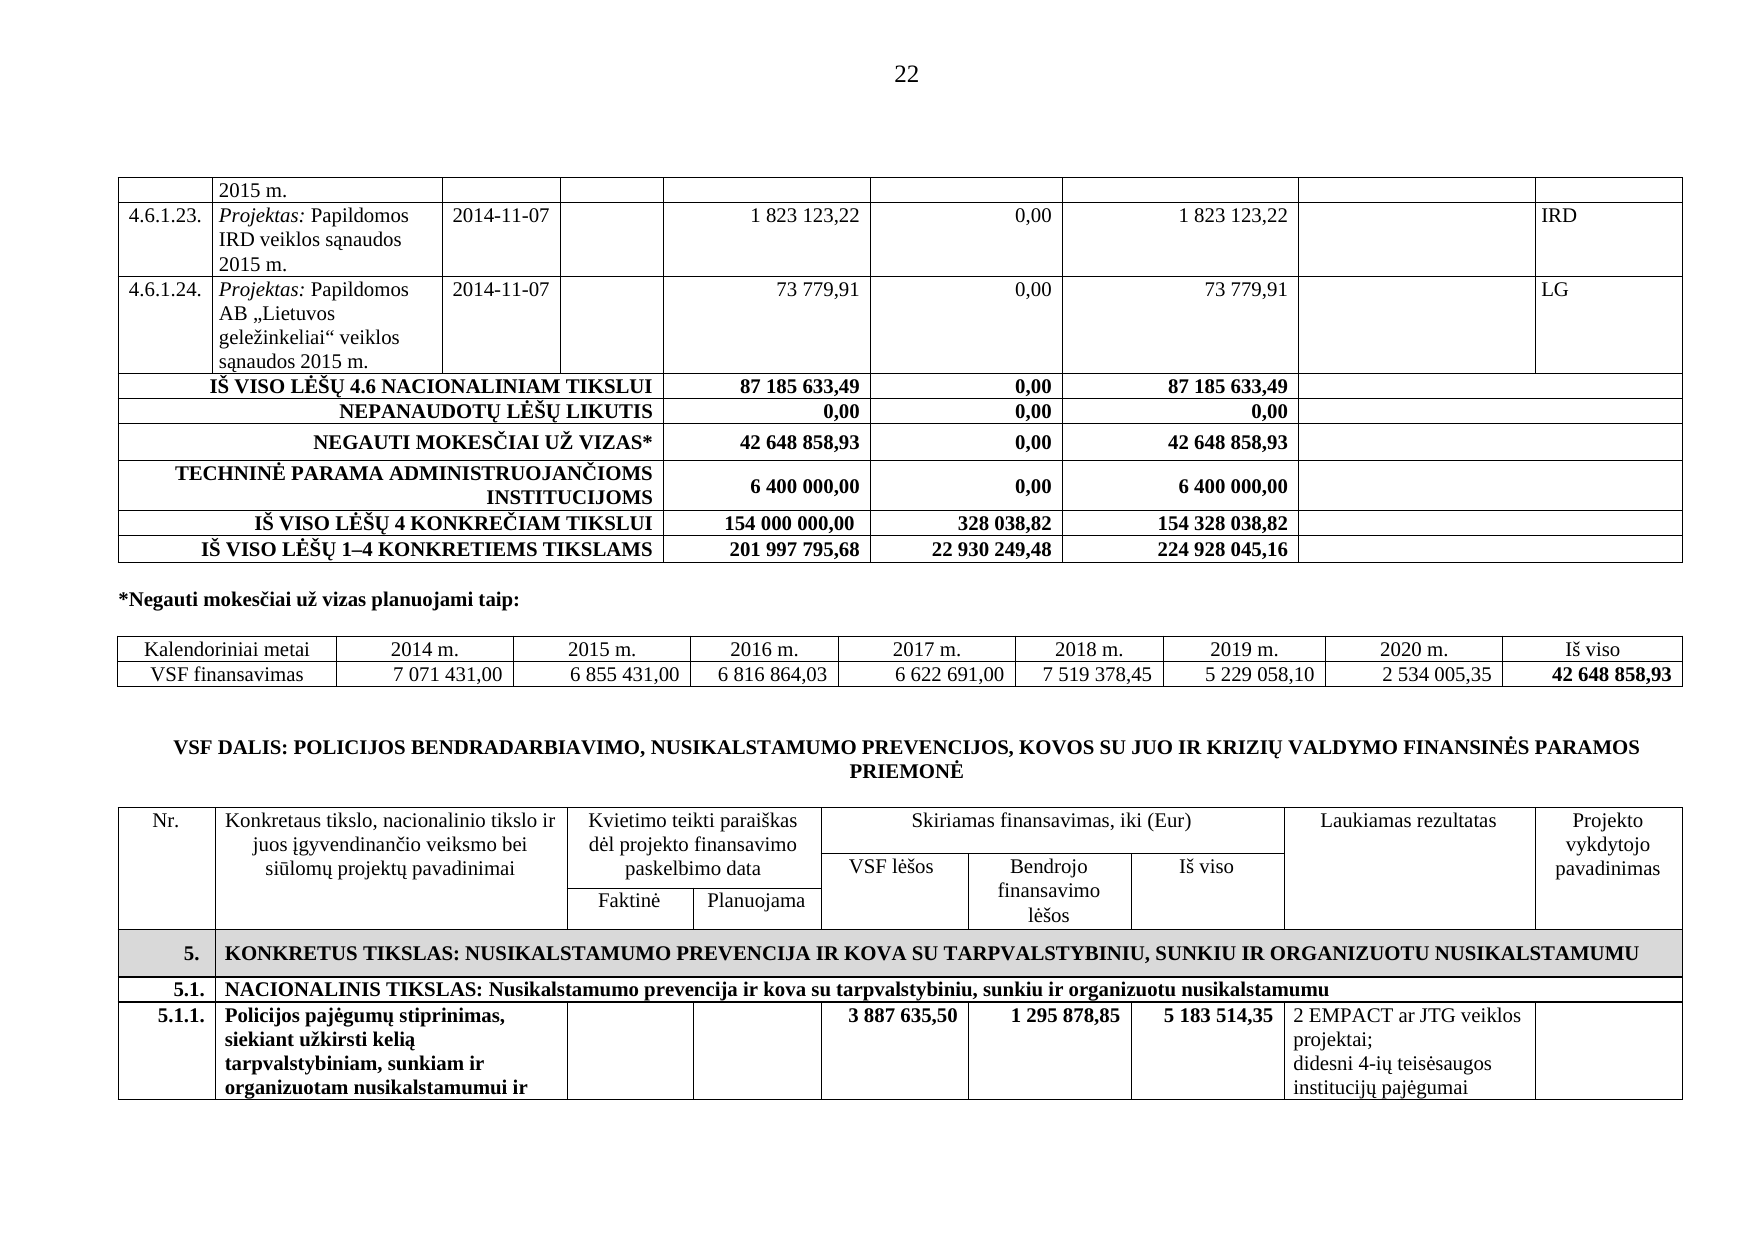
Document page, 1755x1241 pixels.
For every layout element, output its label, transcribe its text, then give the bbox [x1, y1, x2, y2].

table_header 2019 m. [1164, 637, 1325, 661]
table_cell VSF lėšos [822, 854, 968, 929]
table_header Kalendoriniai metai [118, 637, 336, 661]
table_cell IŠ VISO LĖŠŲ 1–4 KONKRETIEMS TIKSLAMS [119, 536, 663, 562]
table_cell 6 816 864,03 [691, 662, 838, 686]
table_cell [568, 1003, 693, 1099]
table_cell [1299, 374, 1682, 398]
table_header Kvietimo teikti paraiškas dėl projekto finansavimo paskelbimo data [568, 808, 821, 887]
table_cell 2 534 005,35 [1326, 662, 1502, 686]
table_cell 0,00 [871, 399, 1062, 423]
table_cell 2015 m. [213, 178, 442, 202]
table_cell [1299, 399, 1682, 423]
table_cell 0,00 [871, 461, 1062, 510]
table_header 2015 m. [514, 637, 690, 661]
table_cell Policijos pajėgumų stiprinimas, siekiant užkirsti kelią tarpvalstybiniam, sunkiam ir organizuotam nusikalstamumui ir [216, 1003, 567, 1099]
table_cell [664, 178, 870, 202]
table_cell 42 648 858,93 [664, 424, 870, 460]
table_cell [119, 178, 212, 202]
table_header 2014 m. [337, 637, 513, 661]
table_header 2020 m. [1326, 637, 1502, 661]
table_cell NEGAUTI MOKESČIAI UŽ VIZAS* [119, 424, 663, 460]
table_cell LG [1536, 277, 1682, 373]
table_cell [443, 178, 560, 202]
table_cell 22 930 249,48 [871, 536, 1062, 562]
table_header Skiriamas finansavimas, iki (Eur) [822, 808, 1284, 853]
table_header Projekto vykdytojo pavadinimas [1536, 808, 1682, 929]
table_cell 154 000 000,00 [664, 511, 870, 535]
table_cell 7 519 378,45 [1016, 662, 1163, 686]
table_cell 5.1.1. [119, 1003, 215, 1099]
table_cell [1299, 511, 1682, 535]
table_header 2016 m. [691, 637, 838, 661]
table_cell 224 928 045,16 [1063, 536, 1298, 562]
table_cell Iš viso [1132, 854, 1284, 929]
table_cell 1 823 123,22 [1063, 203, 1298, 276]
table_cell 73 779,91 [664, 277, 870, 373]
table_cell 5.1. [119, 978, 215, 1001]
table_cell 0,00 [871, 203, 1062, 276]
table_cell NACIONALINIS TIKSLAS: Nusikalstamumo prevencija ir kova su tarpvalstybiniu, sunkiu ir organizuotu nusikalstamumu [216, 978, 1682, 1001]
table_cell [561, 178, 663, 202]
table_cell 87 185 633,49 [1063, 374, 1298, 398]
table_cell 154 328 038,82 [1063, 511, 1298, 535]
table_cell [1536, 1003, 1682, 1099]
table_cell Planuojama [694, 889, 821, 929]
table_cell KONKRETUS TIKSLAS: NUSIKALSTAMUMO PREVENCIJA IR KOVA SU TARPVALSTYBINIU, SUNKIU IR ORGANIZUOTU NUSIKALSTAMUMU [216, 930, 1682, 976]
table_header Nr. [119, 808, 215, 929]
table_cell [1299, 536, 1682, 562]
table_header 2017 m. [839, 637, 1015, 661]
table_cell 1 823 123,22 [664, 203, 870, 276]
table_cell 6 400 000,00 [664, 461, 870, 510]
table_cell 87 185 633,49 [664, 374, 870, 398]
table_cell Faktinė [568, 889, 693, 929]
table_cell Projektas: Papildomos AB „Lietuvos geležinkeliai“ veiklos sąnaudos 2015 m. [213, 277, 442, 373]
table_cell TECHNINĖ PARAMA ADMINISTRUOJANČIOMS INSTITUCIJOMS [119, 461, 663, 510]
table_header Konkretaus tikslo, nacionalinio tikslo ir juos įgyvendinančio veiksmo bei siūlomų projektų pavadinimai [216, 808, 567, 929]
text *Negauti mokesčiai už vizas planuojami taip: [118, 587, 1695, 611]
table_cell [1299, 424, 1682, 460]
table_cell 4.6.1.23. [119, 203, 212, 276]
table_cell 42 648 858,93 [1063, 424, 1298, 460]
table_cell [1063, 178, 1298, 202]
table_cell 0,00 [871, 424, 1062, 460]
table_cell NEPANAUDOTŲ LĖŠŲ LIKUTIS [119, 399, 663, 423]
table_cell 0,00 [1063, 399, 1298, 423]
table_cell 2014-11-07 [443, 203, 560, 276]
table_cell [1299, 203, 1535, 276]
table_header Iš viso [1503, 637, 1682, 661]
table_cell 3 887 635,50 [822, 1003, 968, 1099]
table_cell 0,00 [664, 399, 870, 423]
table_cell Projektas: Papildomos IRD veiklos sąnaudos 2015 m. [213, 203, 442, 276]
table_cell Bendrojo finansavimo lėšos [969, 854, 1131, 929]
table_cell [1299, 277, 1535, 373]
table_cell IŠ VISO LĖŠŲ 4 KONKREČIAM TIKSLUI [119, 511, 663, 535]
table_cell 5 229 058,10 [1164, 662, 1325, 686]
table_cell IŠ VISO LĖŠŲ 4.6 NACIONALINIAM TIKSLUI [119, 374, 663, 398]
table_cell 328 038,82 [871, 511, 1062, 535]
table_cell 6 855 431,00 [514, 662, 690, 686]
table_cell 7 071 431,00 [337, 662, 513, 686]
table_cell [694, 1003, 821, 1099]
table_cell IRD [1536, 203, 1682, 276]
table_cell 0,00 [871, 374, 1062, 398]
table_cell 6 400 000,00 [1063, 461, 1298, 510]
table_cell [561, 277, 663, 373]
table_cell [1536, 178, 1682, 202]
table_cell [561, 203, 663, 276]
table_cell 0,00 [871, 277, 1062, 373]
table_cell 42 648 858,93 [1503, 662, 1682, 686]
table_cell [1299, 461, 1682, 510]
table_cell [871, 178, 1062, 202]
table_cell 73 779,91 [1063, 277, 1298, 373]
table_cell 1 295 878,85 [969, 1003, 1131, 1099]
table_cell 5. [119, 930, 215, 976]
table_header 2018 m. [1016, 637, 1163, 661]
table_cell [1299, 178, 1535, 202]
table_cell 6 622 691,00 [839, 662, 1015, 686]
table_cell VSF finansavimas [118, 662, 336, 686]
table_cell 4.6.1.24. [119, 277, 212, 373]
table_cell 201 997 795,68 [664, 536, 870, 562]
text VSF DALIS: POLICIJOS BENDRADARBIAVIMO, NUSIKALSTAMUMO PREVENCIJOS, KOVOS SU JUO IR KRIZIŲ VALDYMO FINANSINĖS PARAMOS PRIEMONĖ [118, 735, 1695, 783]
table_cell 5 183 514,35 [1132, 1003, 1284, 1099]
table_cell 2014-11-07 [443, 277, 560, 373]
table_cell 2 EMPACT ar JTG veiklos projektai; didesni 4-ių teisėsaugos institucijų pajėgumai [1285, 1003, 1535, 1099]
table_header Laukiamas rezultatas [1285, 808, 1535, 929]
